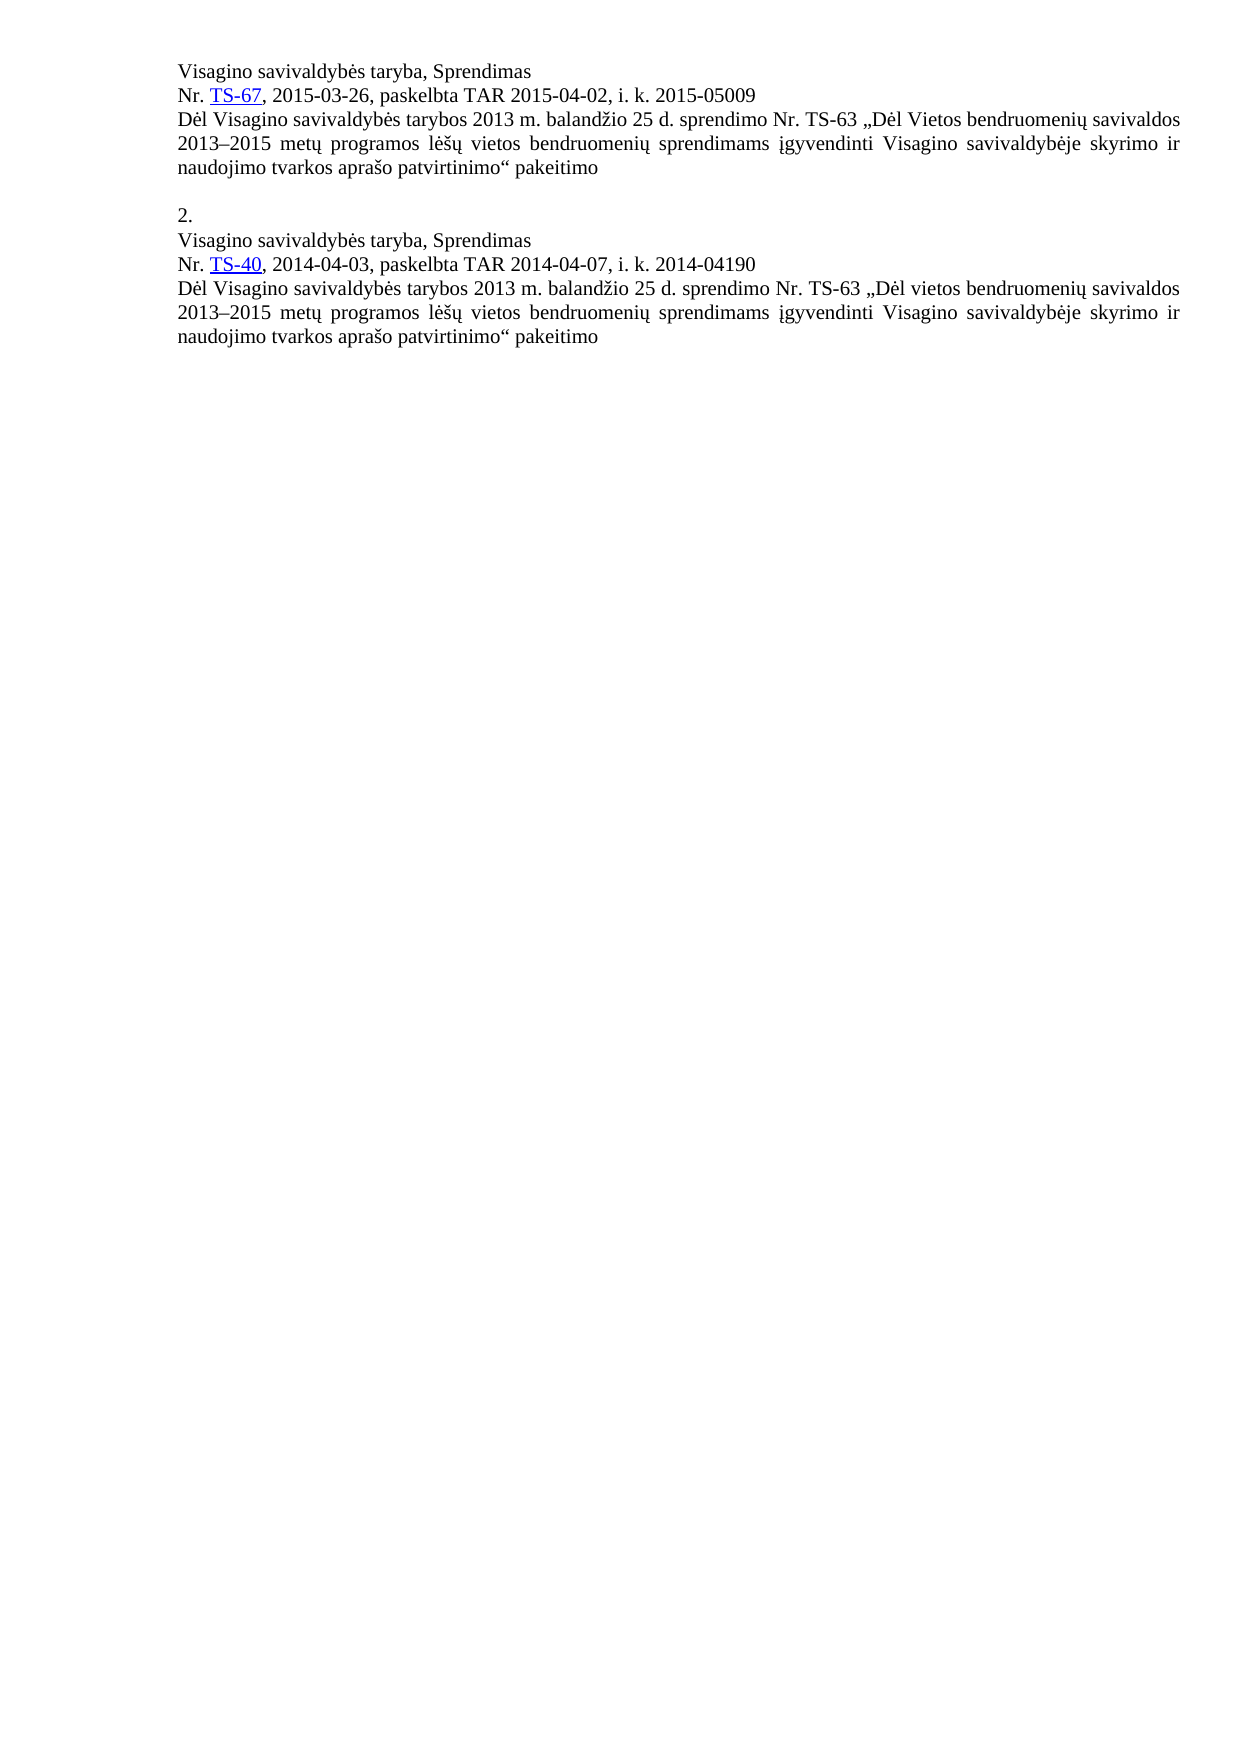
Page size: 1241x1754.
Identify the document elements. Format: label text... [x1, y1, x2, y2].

text Visagino savivaldybės taryba, Sprendimas [177, 59, 1181, 83]
text Nr. TS-40, 2014-04-03, paskelbta TAR 2014-04-07, i. k. 2014-04190 [177, 252, 1181, 276]
text Visagino savivaldybės taryba, Sprendimas [177, 227, 1181, 252]
text 2. [177, 203, 1181, 227]
text Dėl Visagino savivaldybės tarybos 2013 m. balandžio 25 d. sprendimo Nr. TS-63 „Dėl Vietos bendruomenių savivaldos 2013–2015 metų programos lėšų vietos bendruomenių sprendimams įgyvendinti Visagino savivaldybėje skyrimo ir naudojimo tvarkos aprašo patvirtinimo“ pakeitimo [177, 107, 1181, 179]
text Nr. TS-67, 2015-03-26, paskelbta TAR 2015-04-02, i. k. 2015-05009 [177, 83, 1181, 107]
text Dėl Visagino savivaldybės tarybos 2013 m. balandžio 25 d. sprendimo Nr. TS-63 „Dėl vietos bendruomenių savivaldos 2013–2015 metų programos lėšų vietos bendruomenių sprendimams įgyvendinti Visagino savivaldybėje skyrimo ir naudojimo tvarkos aprašo patvirtinimo“ pakeitimo [177, 276, 1181, 348]
